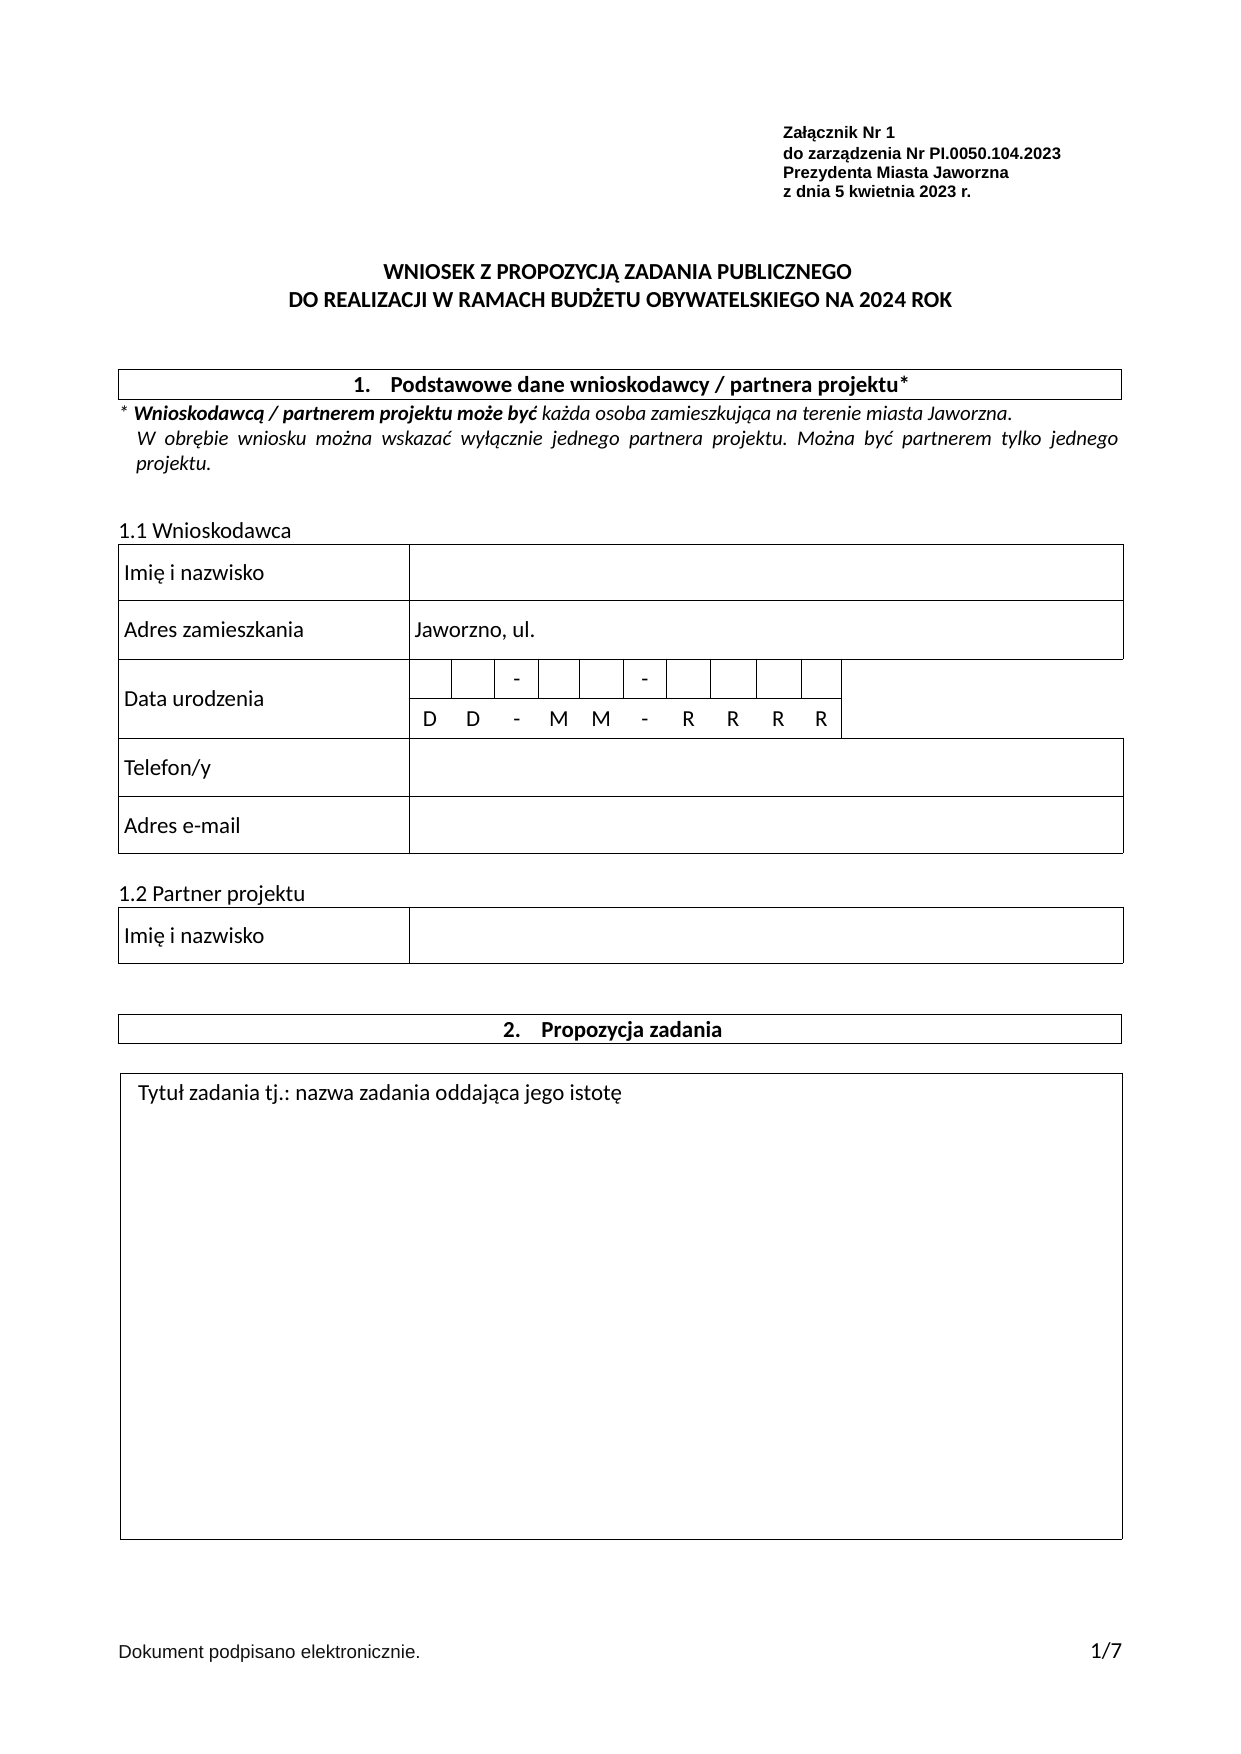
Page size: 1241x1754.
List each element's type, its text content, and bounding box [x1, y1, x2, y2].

table_cell [410, 660, 451, 698]
table_cell M [579, 699, 623, 738]
table_cell Adres e-mail [119, 797, 409, 853]
text WNIOSEK Z PROPOZYCJĄ ZADANIA PUBLICZNEGO [118, 257, 1122, 285]
table_header Imię i nazwisko [119, 908, 409, 963]
table_cell [802, 660, 841, 698]
table_cell [120, 1540, 1122, 1599]
table_cell M [538, 699, 579, 738]
text * Wnioskodawcą / partnerem projektu może być każda osoba zamieszkująca na terenie miasta Jaworzna. [118, 400, 1122, 425]
text Prezydenta Miasta Jaworzna [118, 163, 1122, 182]
table_header [410, 908, 1123, 963]
table_cell R [756, 699, 801, 738]
table_header 2. Propozycja zadania [119, 1015, 1121, 1043]
table_cell - [495, 699, 538, 738]
text 1.2 Partner projektu [118, 879, 1122, 907]
table_cell Data urodzenia [119, 660, 409, 738]
table_cell [410, 739, 1123, 796]
table_cell [757, 660, 801, 698]
table_cell R [710, 699, 756, 738]
text do zarządzenia Nr PI.0050.104.2023 [118, 143, 1122, 163]
table_cell [452, 660, 494, 698]
text 1.1 Wnioskodawca [118, 516, 1122, 544]
text Załącznik Nr 1 [118, 118, 1122, 143]
table_cell [539, 660, 579, 698]
table_cell Jaworzno, ul. [410, 601, 1123, 658]
table_cell [410, 797, 1123, 853]
table_cell Telefon/y [119, 739, 409, 796]
table_header Tytuł zadania tj.: nazwa zadania oddająca jego istotę [121, 1074, 1122, 1539]
text W obrębie wniosku można wskazać wyłącznie jednego partnera projektu. Można być partnerem tylko jednego projektu. [118, 425, 1122, 476]
table_cell - [495, 660, 538, 698]
table_cell - [624, 660, 666, 698]
table_cell R [666, 699, 710, 738]
table_cell R [801, 699, 841, 738]
table_cell Adres zamieszkania [119, 601, 409, 658]
table_cell [580, 660, 623, 698]
table_cell [842, 660, 1123, 738]
table_header Imię i nazwisko [119, 545, 409, 600]
text z dnia 5 kwietnia 2023 r. [118, 182, 1122, 201]
table_cell - [623, 699, 666, 738]
table_header Podstawowe dane wnioskodawcy / partnera projektu* [119, 370, 1121, 399]
table_header [410, 545, 1123, 600]
table_cell [667, 660, 710, 698]
text DO REALIZACJI W RAMACH BUDŻETU OBYWATELSKIEGO NA 2024 ROK [118, 285, 1122, 313]
table_cell [711, 660, 756, 698]
table_cell D [451, 699, 494, 738]
table_cell D [410, 699, 451, 738]
